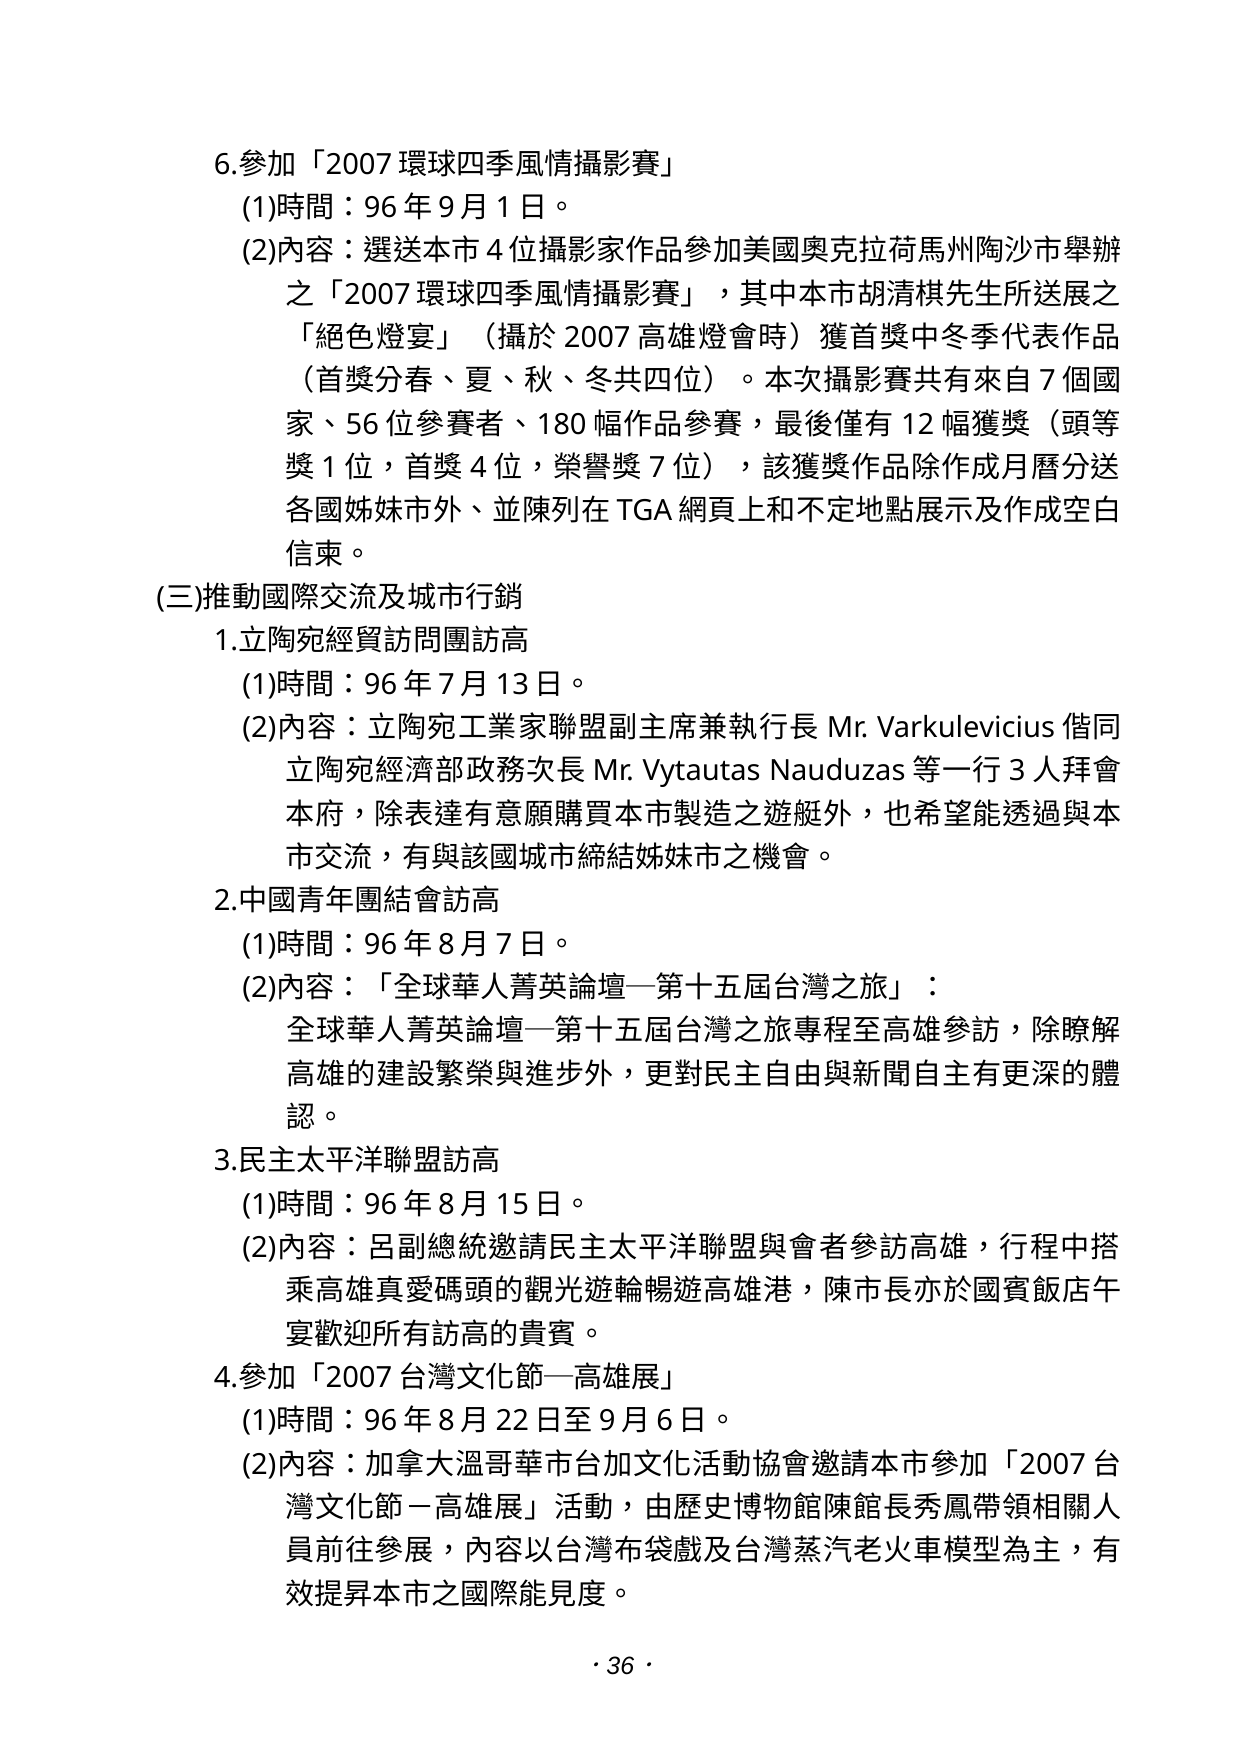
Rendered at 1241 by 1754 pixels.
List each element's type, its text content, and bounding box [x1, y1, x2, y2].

text (2)內容：選送本市4位攝影家作品參加美國奧克拉荷馬州陶沙市舉辦之「2007環球四季風情攝影賽」，其中本市胡清棋先生所送展之「絕色燈宴」（攝於2007高雄燈會時）獲首獎中冬季代表作品（首獎分春、夏、秋、冬共四位）。本次攝影賽共有來自7個國家、56位參賽者、180幅作品參賽，最後僅有12幅獲獎（頭等獎1位，首獎4位，榮譽獎7位），該獲獎作品除作成月曆分送各國姊妹市外、並陳列在TGA網頁上和不定地點展示及作成空白信柬。 [242, 226, 1121, 573]
text (1)時間：96年7月13日。 [242, 659, 1121, 703]
text (2)內容：「全球華人菁英論壇─第十五屆台灣之旅」： [242, 963, 1121, 1006]
text (1)時間：96年8月22日至9月6日。 [242, 1396, 1121, 1439]
text (1)時間：96年8月7日。 [242, 919, 1121, 963]
text 1.立陶宛經貿訪問團訪高 [213, 616, 1121, 659]
text (2)內容：立陶宛工業家聯盟副主席兼執行長Mr. Varkulevicius偕同立陶宛經濟部政務次長Mr. Vytautas Nauduzas等一行3人拜會本府，除表達有意願購買本市製造之遊艇外，也希望能透過與本市交流，有與該國城市締結姊妹市之機會。 [242, 703, 1121, 876]
text (三)推動國際交流及城市行銷 [156, 573, 1121, 616]
text 全球華人菁英論壇─第十五屆台灣之旅專程至高雄參訪，除瞭解高雄的建設繁榮與進步外，更對民主自由與新聞自主有更深的體認。 [287, 1006, 1121, 1136]
text (2)內容：呂副總統邀請民主太平洋聯盟與會者參訪高雄，行程中搭乘高雄真愛碼頭的觀光遊輪暢遊高雄港，陳市長亦於國賓飯店午宴歡迎所有訪高的貴賓。 [242, 1223, 1121, 1353]
text 3.民主太平洋聯盟訪高 [213, 1136, 1121, 1179]
text (1)時間：96年8月15日。 [242, 1179, 1121, 1223]
text 2.中國青年團結會訪高 [213, 876, 1121, 919]
text 6.參加「2007環球四季風情攝影賽」 [213, 139, 1121, 183]
text 4.參加「2007台灣文化節─高雄展」 [213, 1353, 1121, 1396]
text (2)內容：加拿大溫哥華市台加文化活動協會邀請本市參加「2007台灣文化節－高雄展」活動，由歷史博物館陳館長秀鳳帶領相關人員前往參展，內容以台灣布袋戲及台灣蒸汽老火車模型為主，有效提昇本市之國際能見度。 [242, 1439, 1121, 1613]
text (1)時間：96年9月1日。 [242, 183, 1121, 226]
